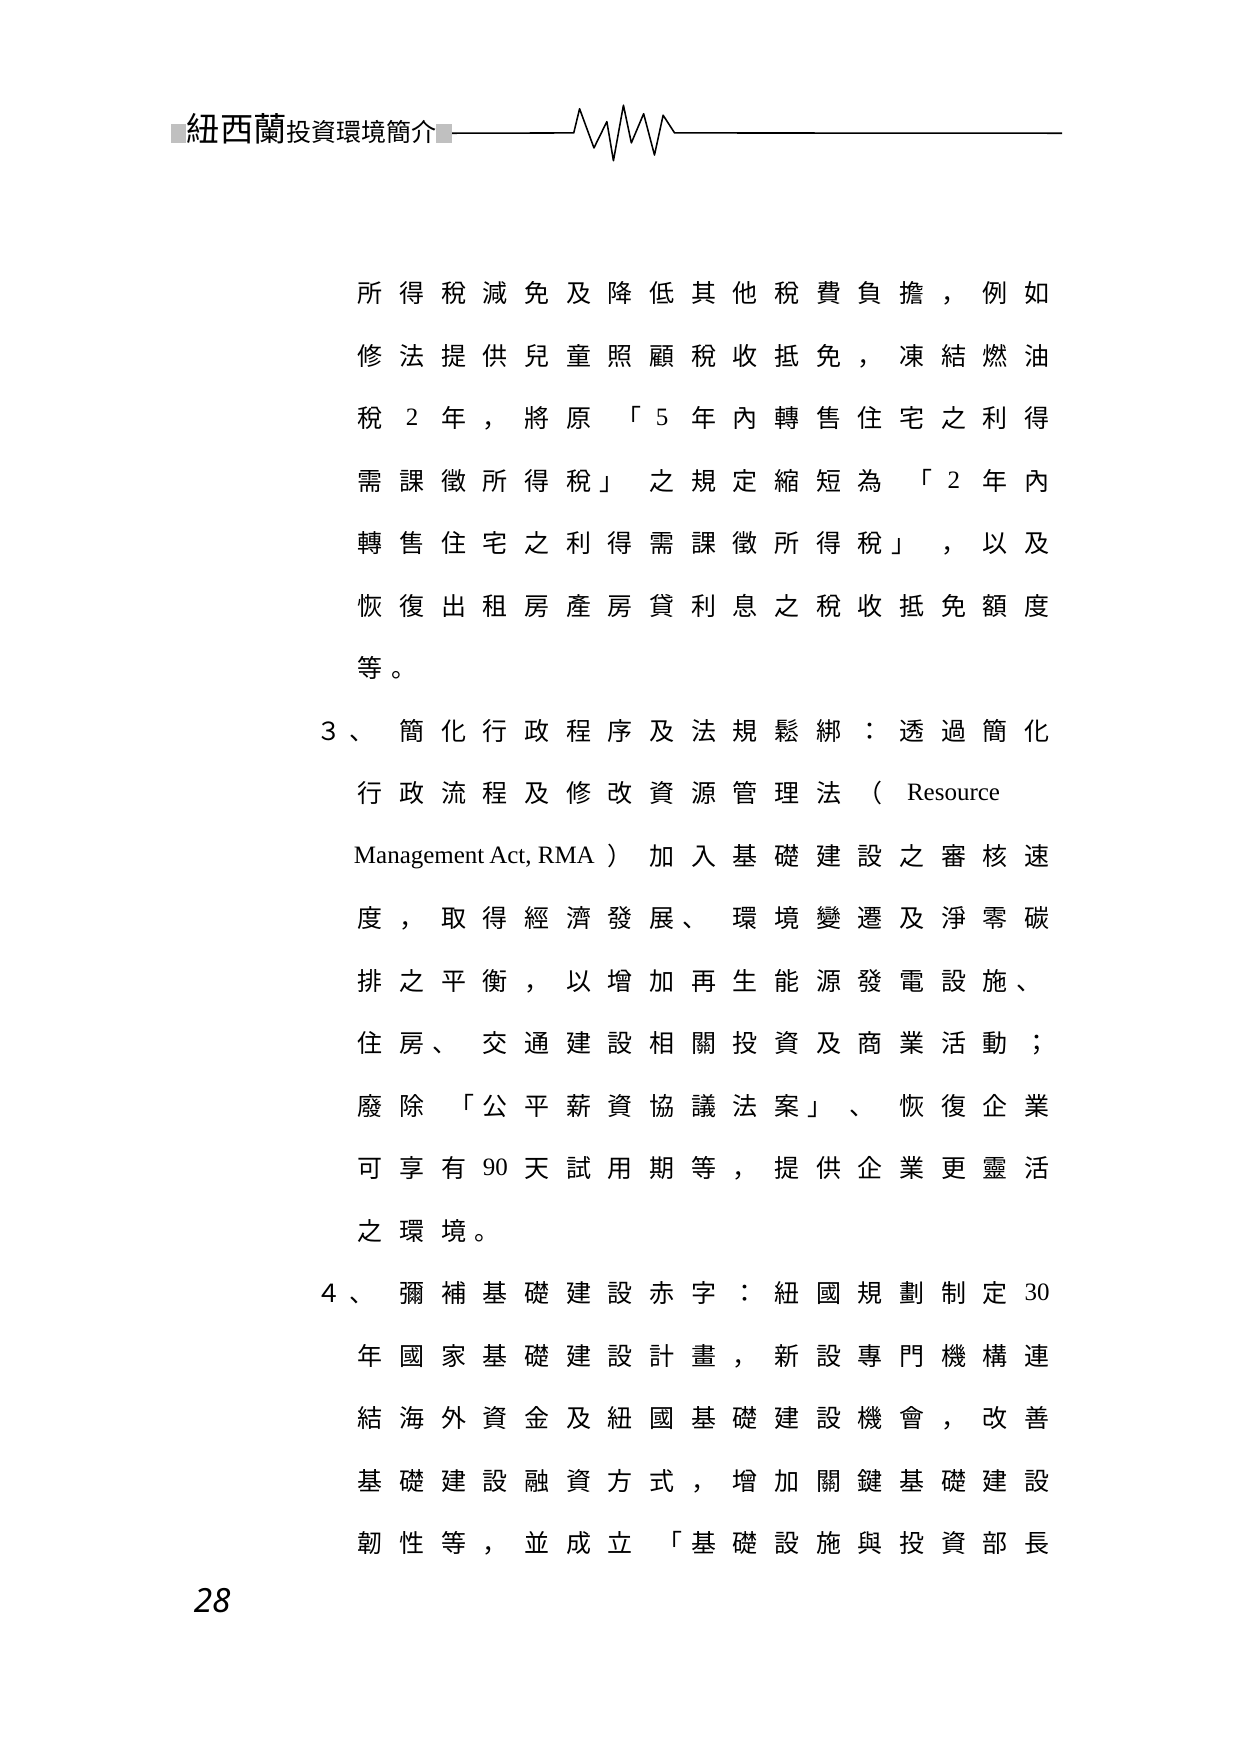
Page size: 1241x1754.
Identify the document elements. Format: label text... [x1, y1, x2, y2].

text 所得稅減免及降低其他稅費負擔，例如修法提供兒童照顧稅收抵免，凍結燃油稅2年，將原「5年內轉售住宅之利得需課徵所得稅」之規定縮短為「2年內轉售住宅之利得需課徵所得稅」，以及恢復出租房產房貸利息之稅收抵免額度等。 [281, 250, 1058, 688]
text ３、簡化行政程序及法規鬆綁：透過簡化行政流程及修改資源管理法（Resource Management Act, RMA）加入基礎建設之審核速度，取得經濟發展、環境變遷及淨零碳排之平衡，以增加再生能源發電設施、住房、交通建設相關投資及商業活動；廢除「公平薪資協議法案」、恢復企業可享有90天試用期等，提供企業更靈活之環境。 [281, 688, 1058, 1250]
text ４、彌補基礎建設赤字：紐國規劃制定30年國家基礎建設計畫，新設專門機構連結海外資金及紐國基礎建設機會，改善基礎建設融資方式，增加關鍵基礎建設韌性等，並成立「基礎設施與投資部長 [281, 1250, 1058, 1563]
